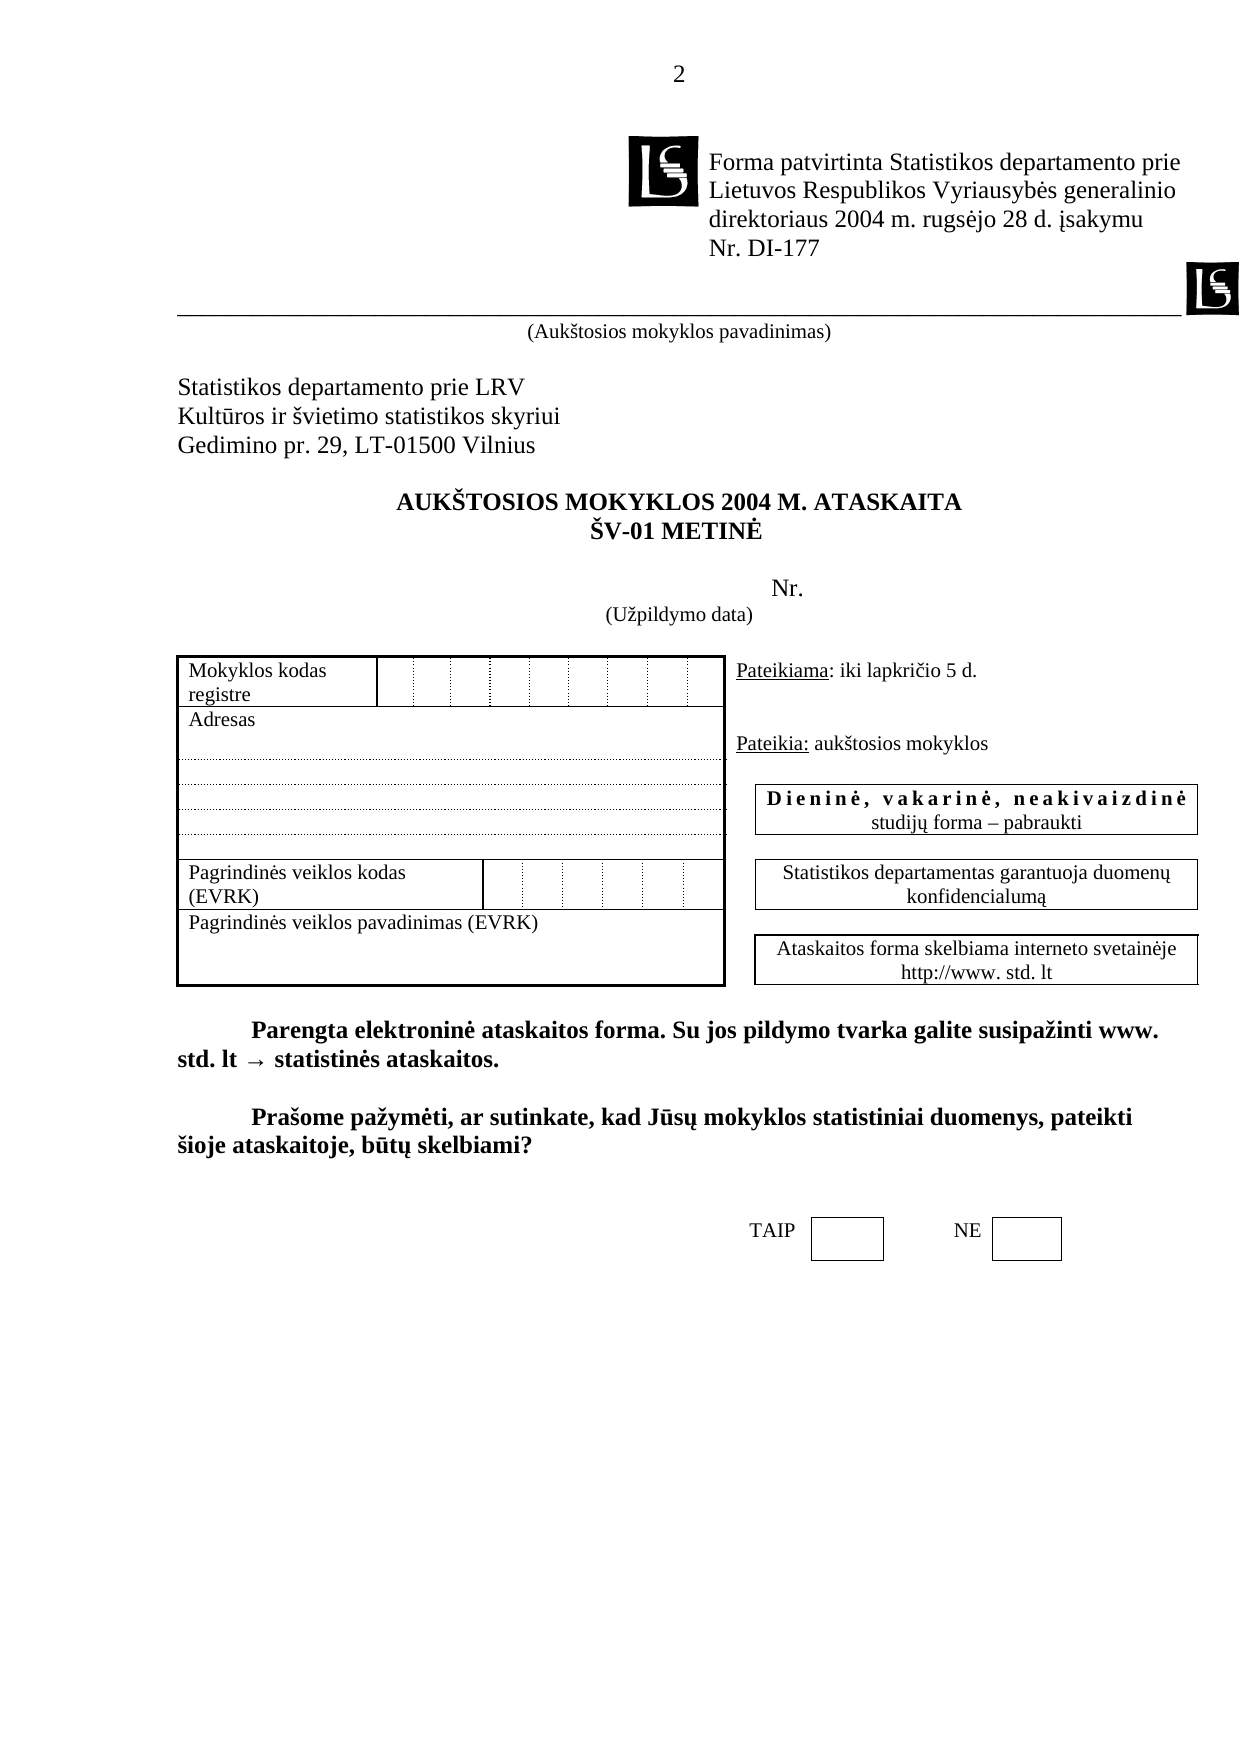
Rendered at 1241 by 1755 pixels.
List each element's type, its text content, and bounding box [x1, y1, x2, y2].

text direktoriaus 2004 m. rugsėjo 28 d. įsakymu [177, 204, 1187, 233]
table_header [688, 658, 723, 706]
table_cell Pateikia: aukštosios mokyklos [726, 731, 1198, 784]
table_cell [726, 934, 754, 984]
table_header [378, 658, 414, 706]
table_cell [755, 910, 1198, 934]
table_cell [726, 809, 755, 834]
text Forma patvirtinta Statistikos departamento prie [700, 147, 1187, 176]
table_header [647, 658, 688, 706]
table_cell Ataskaitos forma skelbiama interneto svetainėje http://www. std. lt [756, 936, 1197, 984]
table_cell [179, 784, 723, 809]
table_cell [179, 834, 723, 859]
table_cell [523, 860, 563, 908]
table_cell dieninė, vakarinė, neakivaizdinė studijų forma – pabraukti [756, 785, 1197, 834]
table_cell [179, 934, 723, 984]
table_header [812, 1218, 883, 1260]
text Kultūros ir švietimo statistikos skyriui [177, 401, 1181, 430]
table_cell [726, 834, 1198, 859]
table_cell [726, 909, 755, 934]
table_cell [726, 784, 755, 809]
table_cell [563, 860, 603, 908]
table_cell Adresas [179, 707, 723, 759]
table_header [451, 658, 490, 706]
text (Aukštosios mokyklos pavadinimas) [177, 319, 1181, 343]
table_header [568, 658, 607, 706]
text AUKŠTOSIOS MOKYKLOS 2004 m. ataskaita [177, 487, 1181, 516]
text Statistikos departamento prie LRV [177, 372, 1181, 401]
text Lietuvos Respublikos Vyriausybės generalinio [700, 176, 1187, 204]
table_cell [179, 759, 723, 784]
table_cell [484, 860, 523, 908]
text Gedimino pr. 29, LT-01500 Vilnius [177, 430, 1181, 458]
table_header [993, 1218, 1061, 1260]
table_cell [726, 706, 1198, 731]
table_header [414, 658, 451, 706]
table_cell [726, 859, 755, 908]
text Parengta elektroninė ataskaitos forma. Su jos pildymo tvarka galite susipažinti www. std. lt → statistinės ataskaitos. [177, 1016, 1181, 1073]
table_cell Statistikos departamentas garantuoja duomenų konfidencialumą [756, 860, 1197, 908]
table_cell [179, 809, 723, 834]
text [177, 147, 628, 176]
table_cell [683, 860, 723, 908]
table_cell Pagrindinės veiklos kodas (EVRK) [179, 860, 482, 908]
table_cell [603, 860, 643, 908]
text [177, 176, 628, 204]
text Nr. [177, 573, 1181, 602]
table_header TAIP [177, 1217, 811, 1260]
table_header Pateikiama: iki lapkričio 5 d. [726, 655, 1198, 706]
table_header Mokyklos kodas registre [179, 658, 376, 706]
table_header NE [884, 1217, 992, 1260]
table_cell [643, 860, 683, 908]
text ŠV-01 metinė [177, 516, 1181, 545]
text Nr. DI-177 [177, 233, 1187, 262]
table_cell Pagrindinės veiklos pavadinimas (EVRK) [179, 910, 723, 934]
table_header [608, 658, 647, 706]
table_header [490, 658, 529, 706]
text (Užpildymo data) [177, 602, 1181, 626]
text Prašome pažymėti, ar sutinkate, kad Jūsų mokyklos statistiniai duomenys, pateikti šioje ataskaitoje, būtų skelbiami? [177, 1102, 1181, 1159]
table_header [529, 658, 568, 706]
